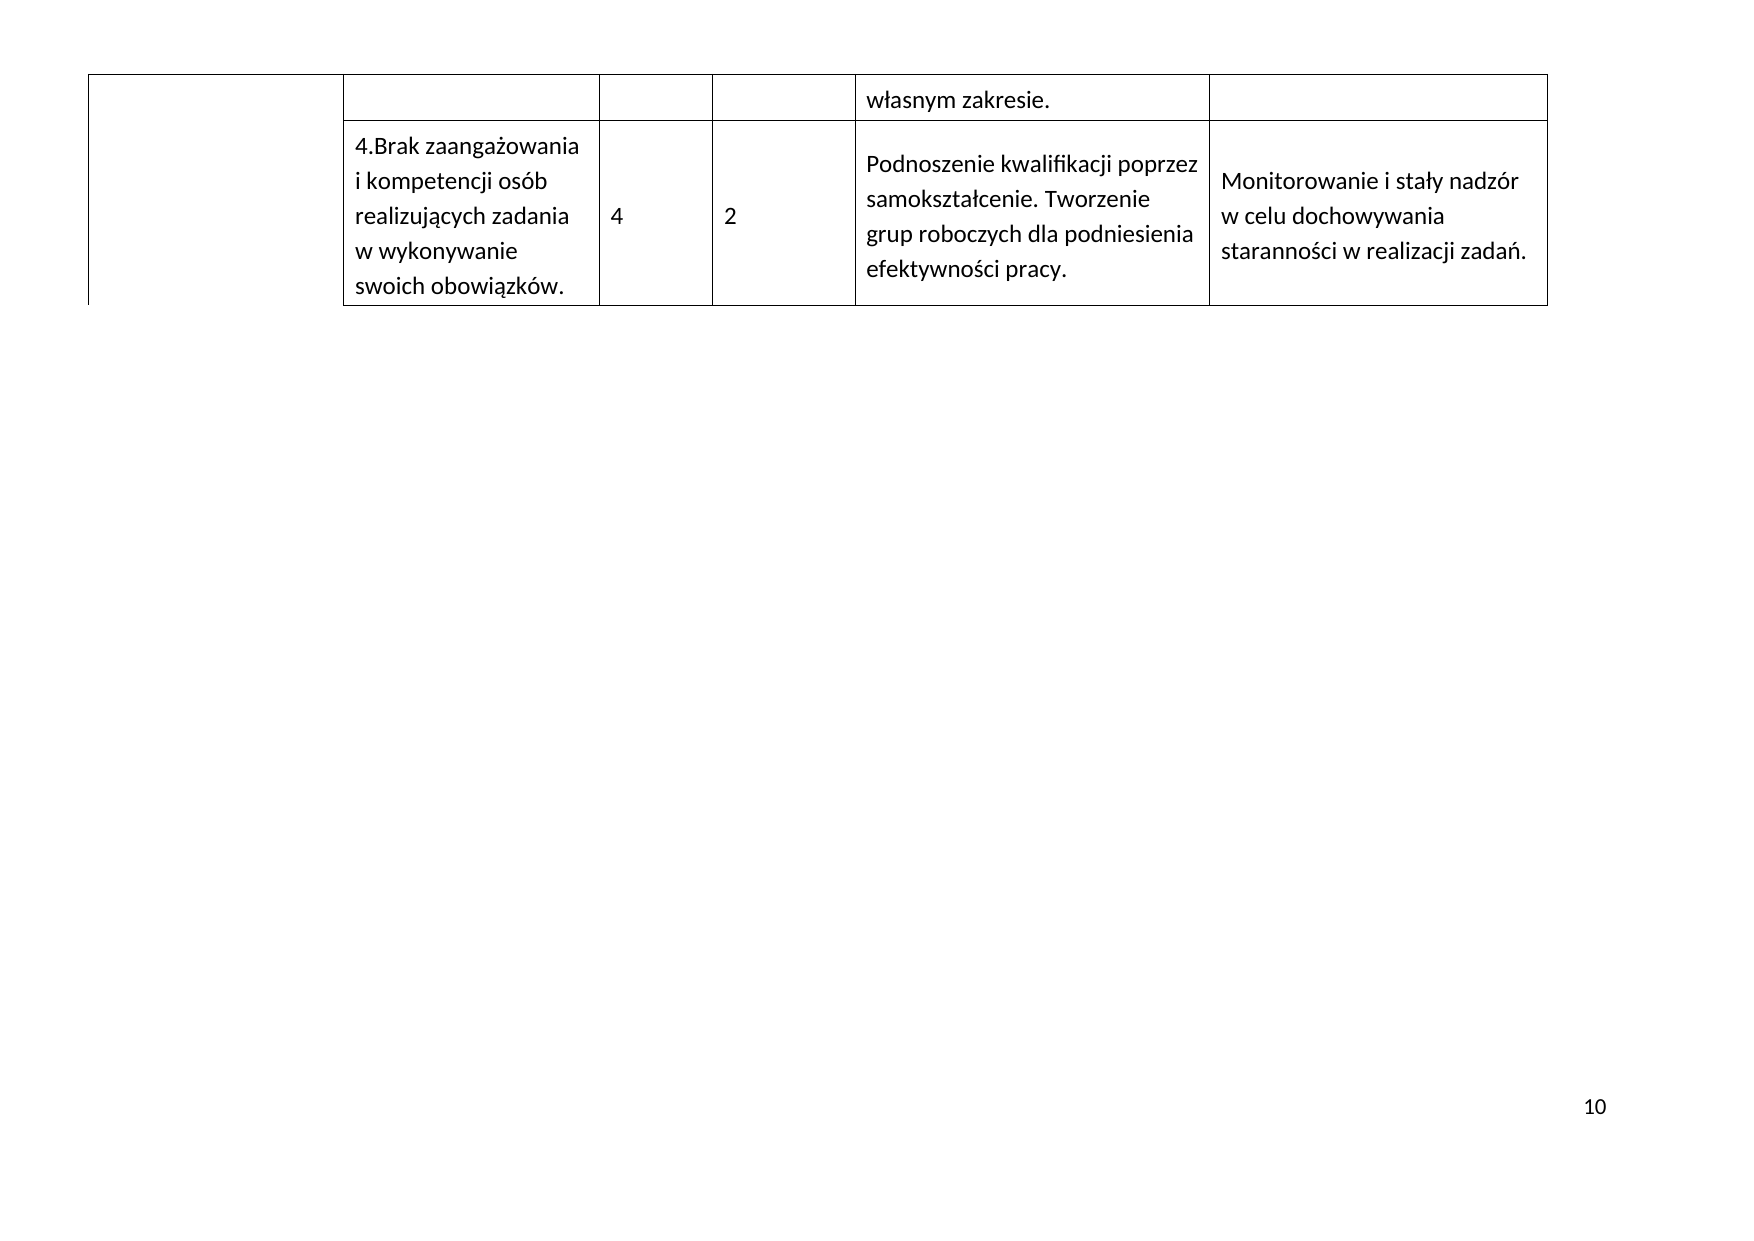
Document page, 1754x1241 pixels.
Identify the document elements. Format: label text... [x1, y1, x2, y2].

table_cell własnym zakresie. [856, 75, 1209, 119]
table_cell [600, 75, 712, 119]
table_cell 4.Brak zaangażowania i kompetencji osób realizujących zadania w wykonywanie swoich obowiązków. [344, 121, 599, 305]
table_cell [713, 75, 855, 119]
table_cell [1210, 75, 1547, 119]
table_cell 4 [600, 121, 712, 305]
table_cell 2 [713, 121, 855, 305]
table_cell Podnoszenie kwalifikacji poprzez samokształcenie. Tworzenie grup roboczych dla podniesienia efektywności pracy. [856, 121, 1209, 305]
table_cell [344, 75, 599, 119]
table_cell [89, 75, 343, 305]
table_cell Monitorowanie i stały nadzór w celu dochowywania staranności w realizacji zadań. [1210, 121, 1547, 305]
